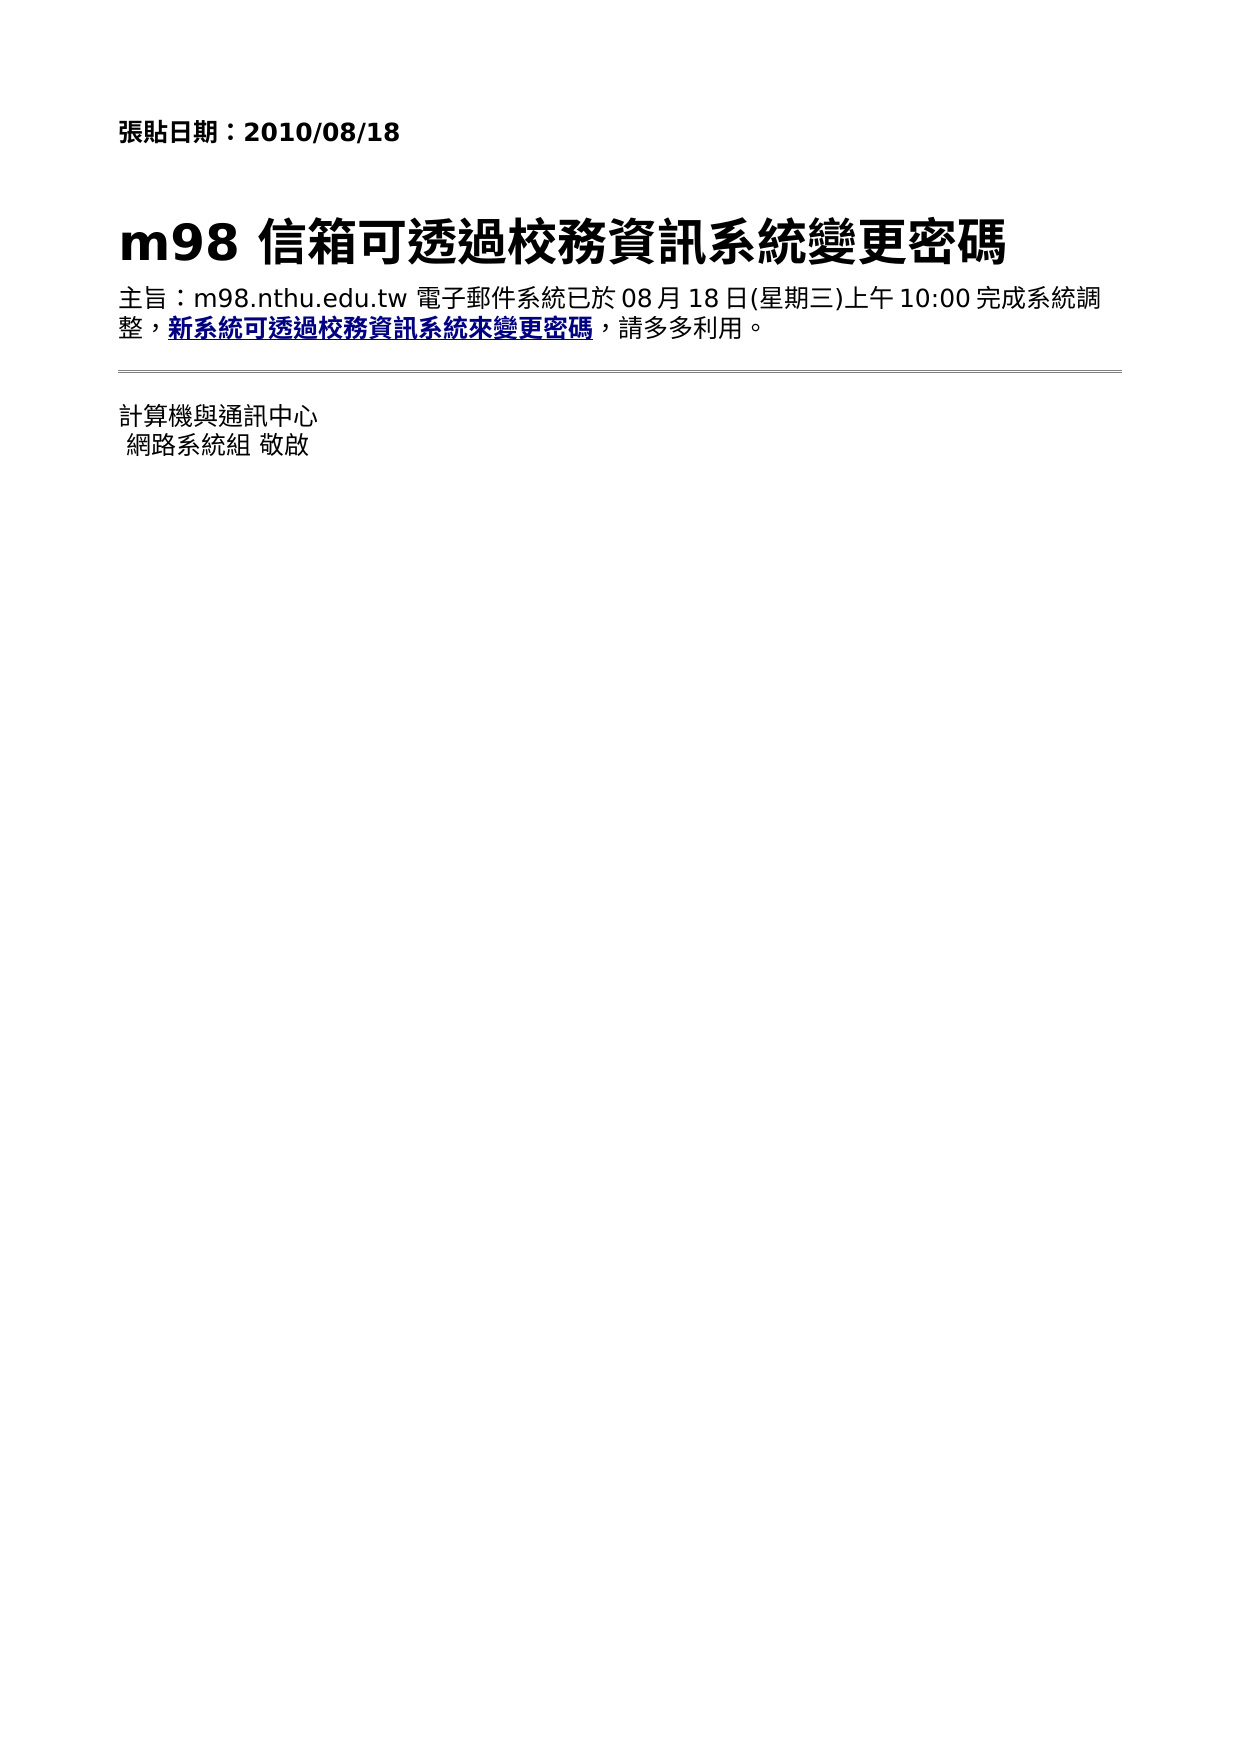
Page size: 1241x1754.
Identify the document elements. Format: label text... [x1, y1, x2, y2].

text 主旨：m98.nthu.edu.tw 電子郵件系統已於08月18日(星期三)上午10:00完成系統調整，新系統可透過校務資訊系統來變更密碼，請多多利用。 [118, 285, 1122, 343]
text 張貼日期：2010/08/18 [118, 118, 1122, 176]
subtitle m98 信箱可透過校務資訊系統變更密碼 [118, 214, 1122, 272]
text 計算機與通訊中心 網路系統組 敬啟 [118, 402, 1122, 460]
